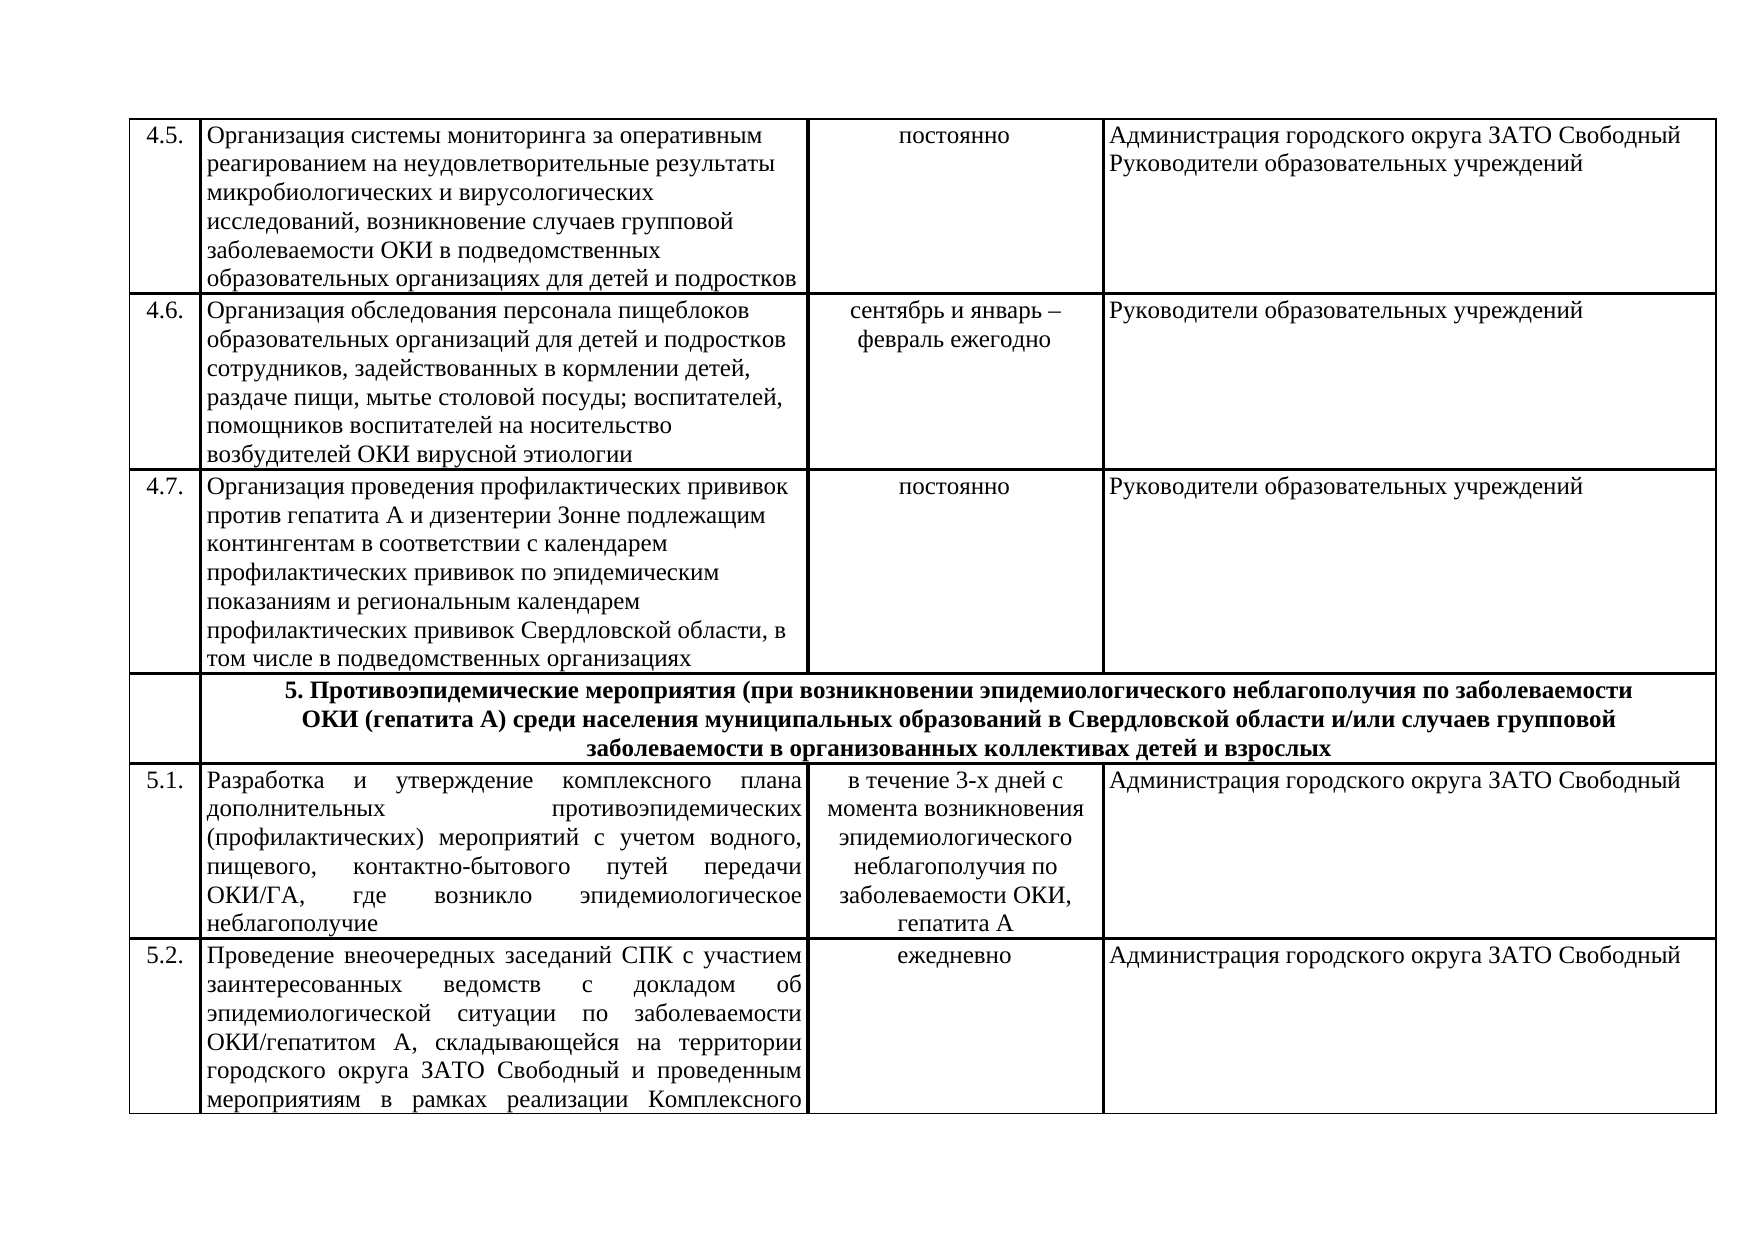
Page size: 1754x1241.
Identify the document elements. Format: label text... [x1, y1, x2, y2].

table_cell Руководители образовательных учреждений [1105, 471, 1715, 672]
table_cell Организация обследования персонала пищеблоков образовательных организаций для детей и подростков сотрудников, задействованных в кормлении детей, раздаче пищи, мытье столовой посуды; воспитателей, помощников воспитателей на носительство возбудителей ОКИ вирусной этиологии [202, 295, 806, 468]
table_cell Организация проведения профилактических прививок против гепатита А и дизентерии Зонне подлежащим контингентам в соответствии с календарем профилактических прививок по эпидемическим показаниям и региональным календарем профилактических прививок Свердловской области, в том числе в подведомственных организациях [202, 471, 806, 672]
table_cell в течение 3-х дней с момента возникновения эпидемиологического неблагополучия по заболеваемости ОКИ, гепатита А [810, 765, 1102, 937]
table_cell ежедневно [810, 940, 1102, 1113]
table_cell Администрация городского округа ЗАТО Свободный Руководители образовательных учреждений [1105, 120, 1715, 292]
table_cell 5. Противоэпидемические мероприятия (при возникновении эпидемиологического неблагополучия по заболеваемости ОКИ (гепатита А) среди населения муниципальных образований в Свердловской области и/или случаев групповой заболеваемости в организованных коллективах детей и взрослых [202, 675, 1715, 762]
table_cell Разработка и утверждение комплексного плана дополнительных противоэпидемических (профилактических) мероприятий с учетом водного, пищевого, контактно-бытового путей передачи ОКИ/ГА, где возникло эпидемиологическое неблагополучие [202, 765, 806, 937]
table_cell 4.5. [130, 120, 199, 292]
table_cell [130, 675, 199, 762]
table_cell постоянно [810, 120, 1102, 292]
table_cell Проведение внеочередных заседаний СПК с участием заинтересованных ведомств с докладом об эпидемиологической ситуации по заболеваемости ОКИ/гепатитом А, складывающейся на территории городского округа ЗАТО Свободный и проведенным мероприятиям в рамках реализации Комплексного [202, 940, 806, 1113]
table_cell постоянно [810, 471, 1102, 672]
table_cell Администрация городского округа ЗАТО Свободный [1105, 765, 1715, 937]
table_cell 4.7. [130, 471, 199, 672]
table_cell Организация системы мониторинга за оперативным реагированием на неудовлетворительные результаты микробиологических и вирусологических исследований, возникновение случаев групповой заболеваемости ОКИ в подведомственных образовательных организациях для детей и подростков [202, 120, 806, 292]
table_cell сентябрь и январь – февраль ежегодно [810, 295, 1102, 468]
table_cell 4.6. [130, 295, 199, 468]
table_cell Администрация городского округа ЗАТО Свободный [1105, 940, 1715, 1113]
table_cell Руководители образовательных учреждений [1105, 295, 1715, 468]
table_cell 5.1. [130, 765, 199, 937]
table_cell 5.2. [130, 940, 199, 1113]
